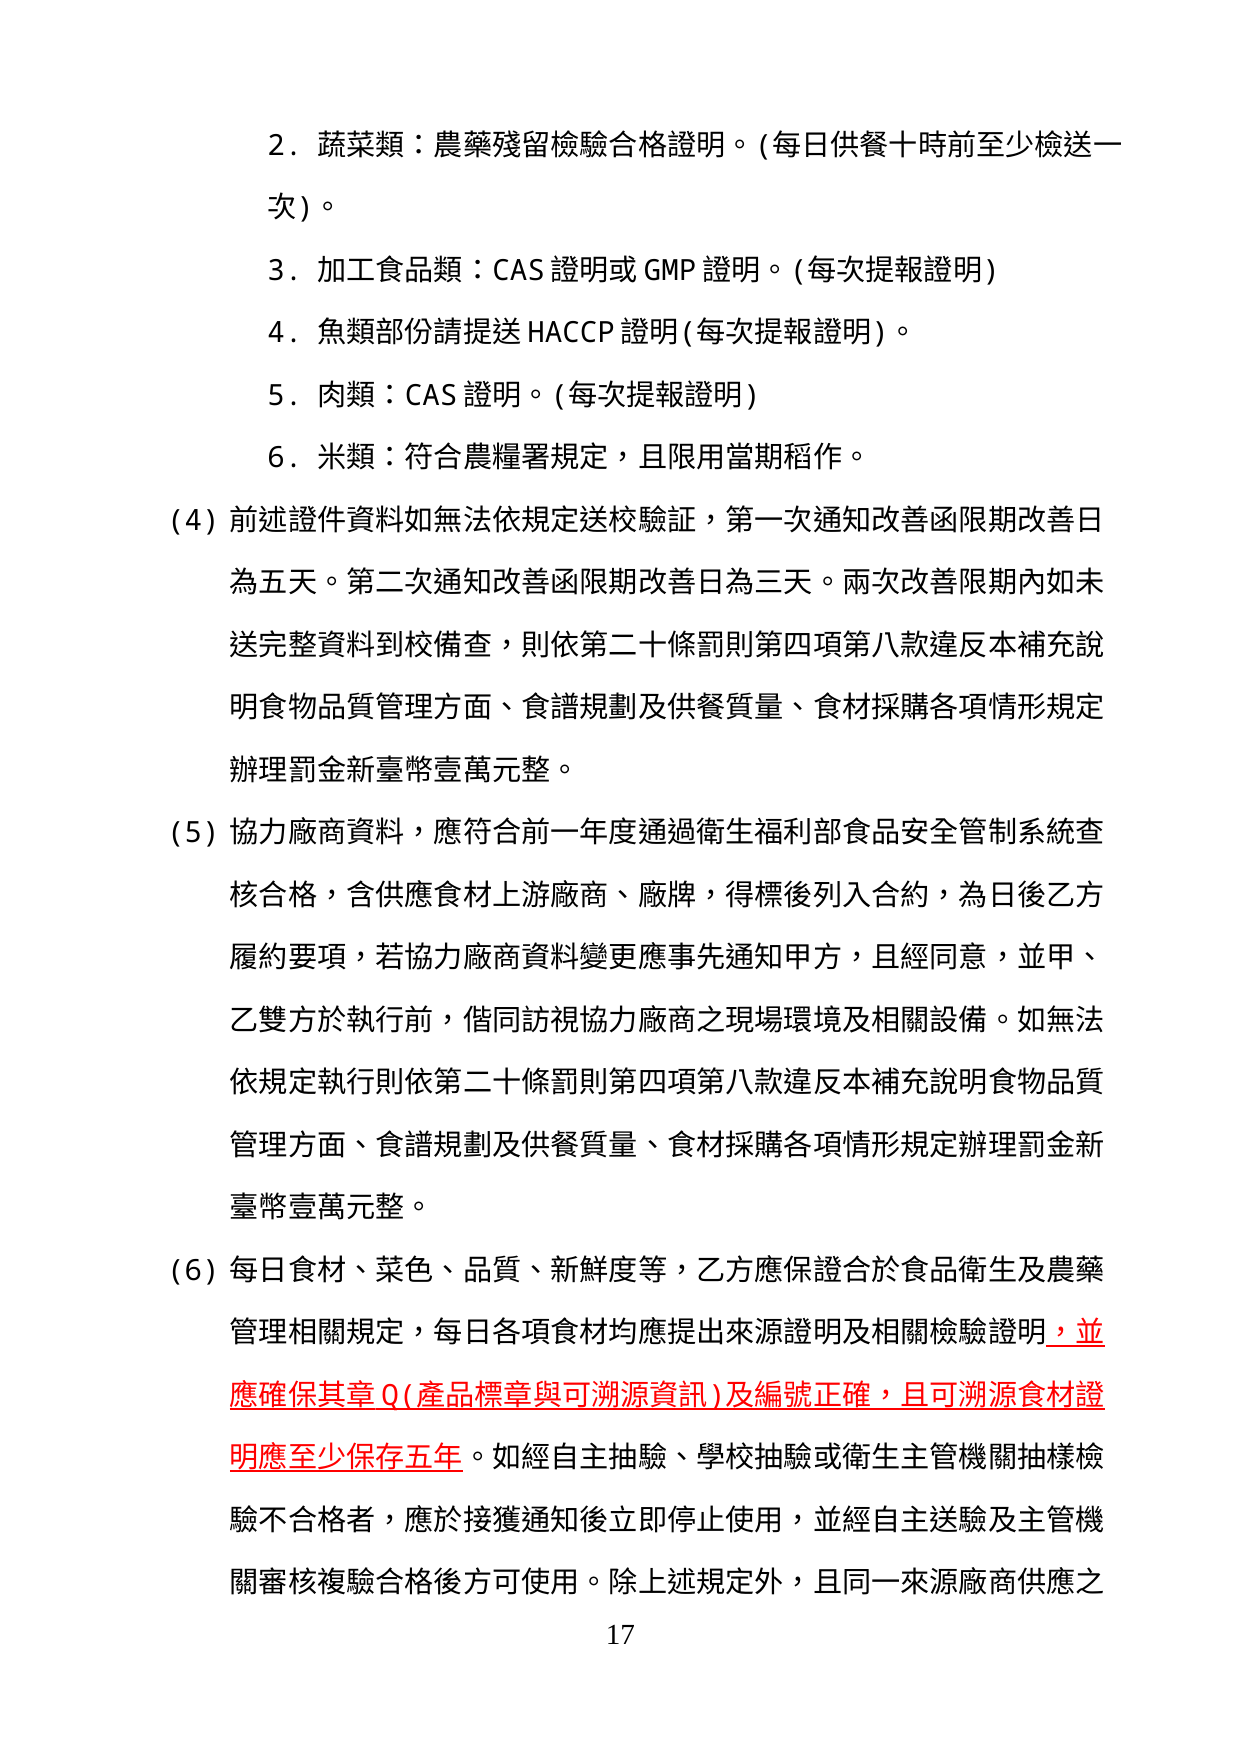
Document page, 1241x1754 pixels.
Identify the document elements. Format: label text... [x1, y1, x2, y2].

list 肉類：CAS證明。(每次提報證明) [267, 351, 1123, 413]
list 協力廠商資料，應符合前一年度通過衛生福利部食品安全管制系統查核合格，含供應食材上游廠商、廠牌，得標後列入合約，為日後乙方履約要項，若協力廠商資料變更應事先通知甲方，且經同意，並甲、乙雙方於執行前，偕同訪視協力廠商之現場環境及相關設備。如無法依規定執行則依第二十條罰則第四項第八款違反本補充說明食物品質管理方面、食譜規劃及供餐質量、食材採購各項情形規定辦理罰金新臺幣壹萬元整。 [167, 788, 1123, 1226]
list 魚類部份請提送HACCP證明(每次提報證明)。 [267, 288, 1123, 351]
list 每日食材、菜色、品質、新鮮度等，乙方應保證合於食品衛生及農藥管理相關規定，每日各項食材均應提出來源證明及相關檢驗證明，並應確保其章Q(產品標章與可溯源資訊)及編號正確，且可溯源食材證明應至少保存五年。如經自主抽驗、學校抽驗或衛生主管機關抽樣檢驗不合格者，應於接獲通知後立即停止使用，並經自主送驗及主管機關審核複驗合格後方可使用。除上述規定外，且同一來源廠商供應之相同產品第1次抽驗違規，應於接獲通知後停用該項產品至少1個月；第2次查獲違規，應於接獲通知後停用該項產品至少6個月；第3次查獲違規，應於接獲通知後停用該項產品至少1年；如有3次以上違規，則3年內不得使用該項產品。如使用不合格產品乙方應負相關法律及賠償責任，未依約停用則予以記點罰款。 [167, 1226, 1123, 1601]
list 前述證件資料如無法依規定送校驗証，第一次通知改善函限期改善日為五天。第二次通知改善函限期改善日為三天。兩次改善限期內如未送完整資料到校備查，則依第二十條罰則第四項第八款違反本補充說明食物品質管理方面、食譜規劃及供餐質量、食材採購各項情形規定辦理罰金新臺幣壹萬元整。 [167, 476, 1123, 788]
list 米類：符合農糧署規定，且限用當期稻作。 [267, 413, 1123, 476]
list 蔬菜類：農藥殘留檢驗合格證明。(每日供餐十時前至少檢送一次)。 [267, 101, 1123, 226]
list 加工食品類：CAS證明或GMP證明。(每次提報證明) [267, 226, 1123, 288]
